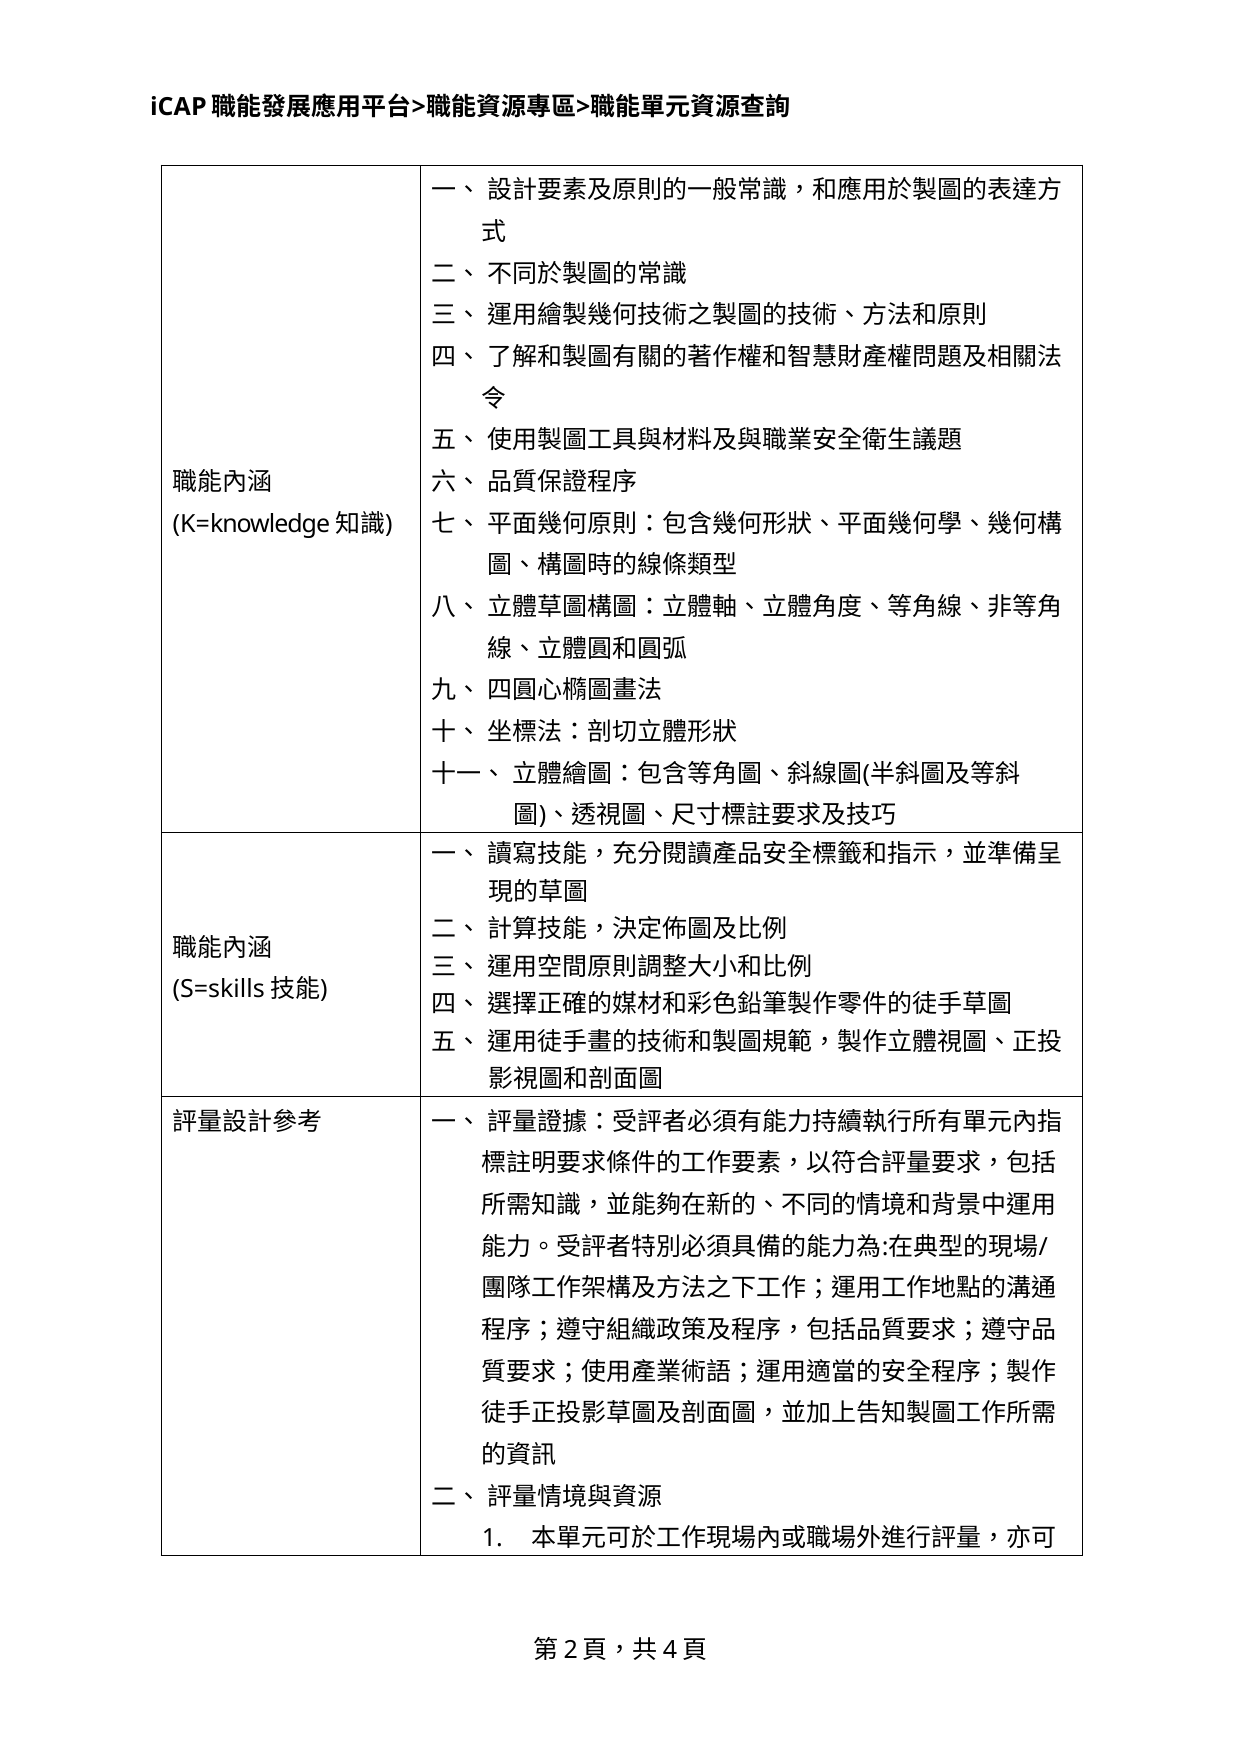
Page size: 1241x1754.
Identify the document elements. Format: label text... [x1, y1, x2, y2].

table_cell 職能內涵 (S=skills技能) [162, 833, 420, 1096]
table_cell 職能內涵 (K=knowledge知識) [162, 166, 420, 832]
table_cell 評量設計參考 [162, 1097, 420, 1555]
table_cell 設計要素及原則的一般常識，和應用於製圖的表達方式 不同於製圖的常識 運用繪製幾何技術之製圖的技術、方法和原則 了解和製圖有關的著作權和智慧財產權問題及相關法令 使用製圖工具與材料及與職業安全衛生議題 品質保證程序 平面幾何原則：包含幾何形狀、平面幾何學、幾何構圖、構圖時的線條類型 立體草圖構圖：立體軸、立體角度、等角線、非等角線、立體圓和圓弧 四圓心橢圖畫法 坐標法：剖切立體形狀 立體繪圖：包含等角圖、斜線圖(半斜圖及等斜圖)、透視圖、尺寸標註要求及技巧 [421, 166, 1082, 832]
table_cell 評量證據：受評者必須有能力持續執行所有單元內指標註明要求條件的工作要素，以符合評量要求，包括所需知識，並能夠在新的、不同的情境和背景中運用能力。受評者特別必須具備的能力為:在典型的現場/團隊工作架構及方法之下工作；運用工作地點的溝通程序；遵守組織政策及程序，包括品質要求；遵守品質要求；使用產業術語；運用適當的安全程序；製作徒手正投影草圖及剖面圖，並加上告知製圖工作所需的資訊 評量情境與資源 本單元可於工作現場內或職場外進行評量，亦可結合兩者。工作外評量時，受評者並未進行工作，必須透過反映真實職場的模擬情境來進行。本單元涵蓋職能要會展現於個人獨立工作或團隊合作中。評量環境不應對受評者不利。 可合理調整工作環境和訓練情境以配合不同族裔、年齡、性別、族群、身障人士的需求。 必要時需提供適當的學習及/或評量支援。實體資源應包括經修改供身障人士使用的設備。 若有處理製圖相關安全、品質、通訊、材料處理、記錄及報告的單元，或需要演練本單元涵蓋之技能及知識的單元，可與本單元共同評量。 評量方法 評量員應該蒐集各種有效、充分、現行且真實的證據。 證據可以藉由各式各樣的方式蒐集，包括直接觀察、業務主管報告、專案計畫工作、抽樣及提問。 提問內容不應該超出本職能單元要求的語言、讀寫及計算技能。 受評者必須能取得所有所需的工具、設備、材料及文件。 受評者必須能獲得許可參考所有的工作場域程序、產品及製造規格、規範、標準、手冊及參考材料。 [421, 1097, 1082, 1555]
table_cell 讀寫技能，充分閱讀產品安全標籤和指示，並準備呈現的草圖 計算技能，決定佈圖及比例 運用空間原則調整大小和比例 選擇正確的媒材和彩色鉛筆製作零件的徒手草圖 運用徒手畫的技術和製圖規範，製作立體視圖、正投影視圖和剖面圖 [421, 833, 1082, 1096]
